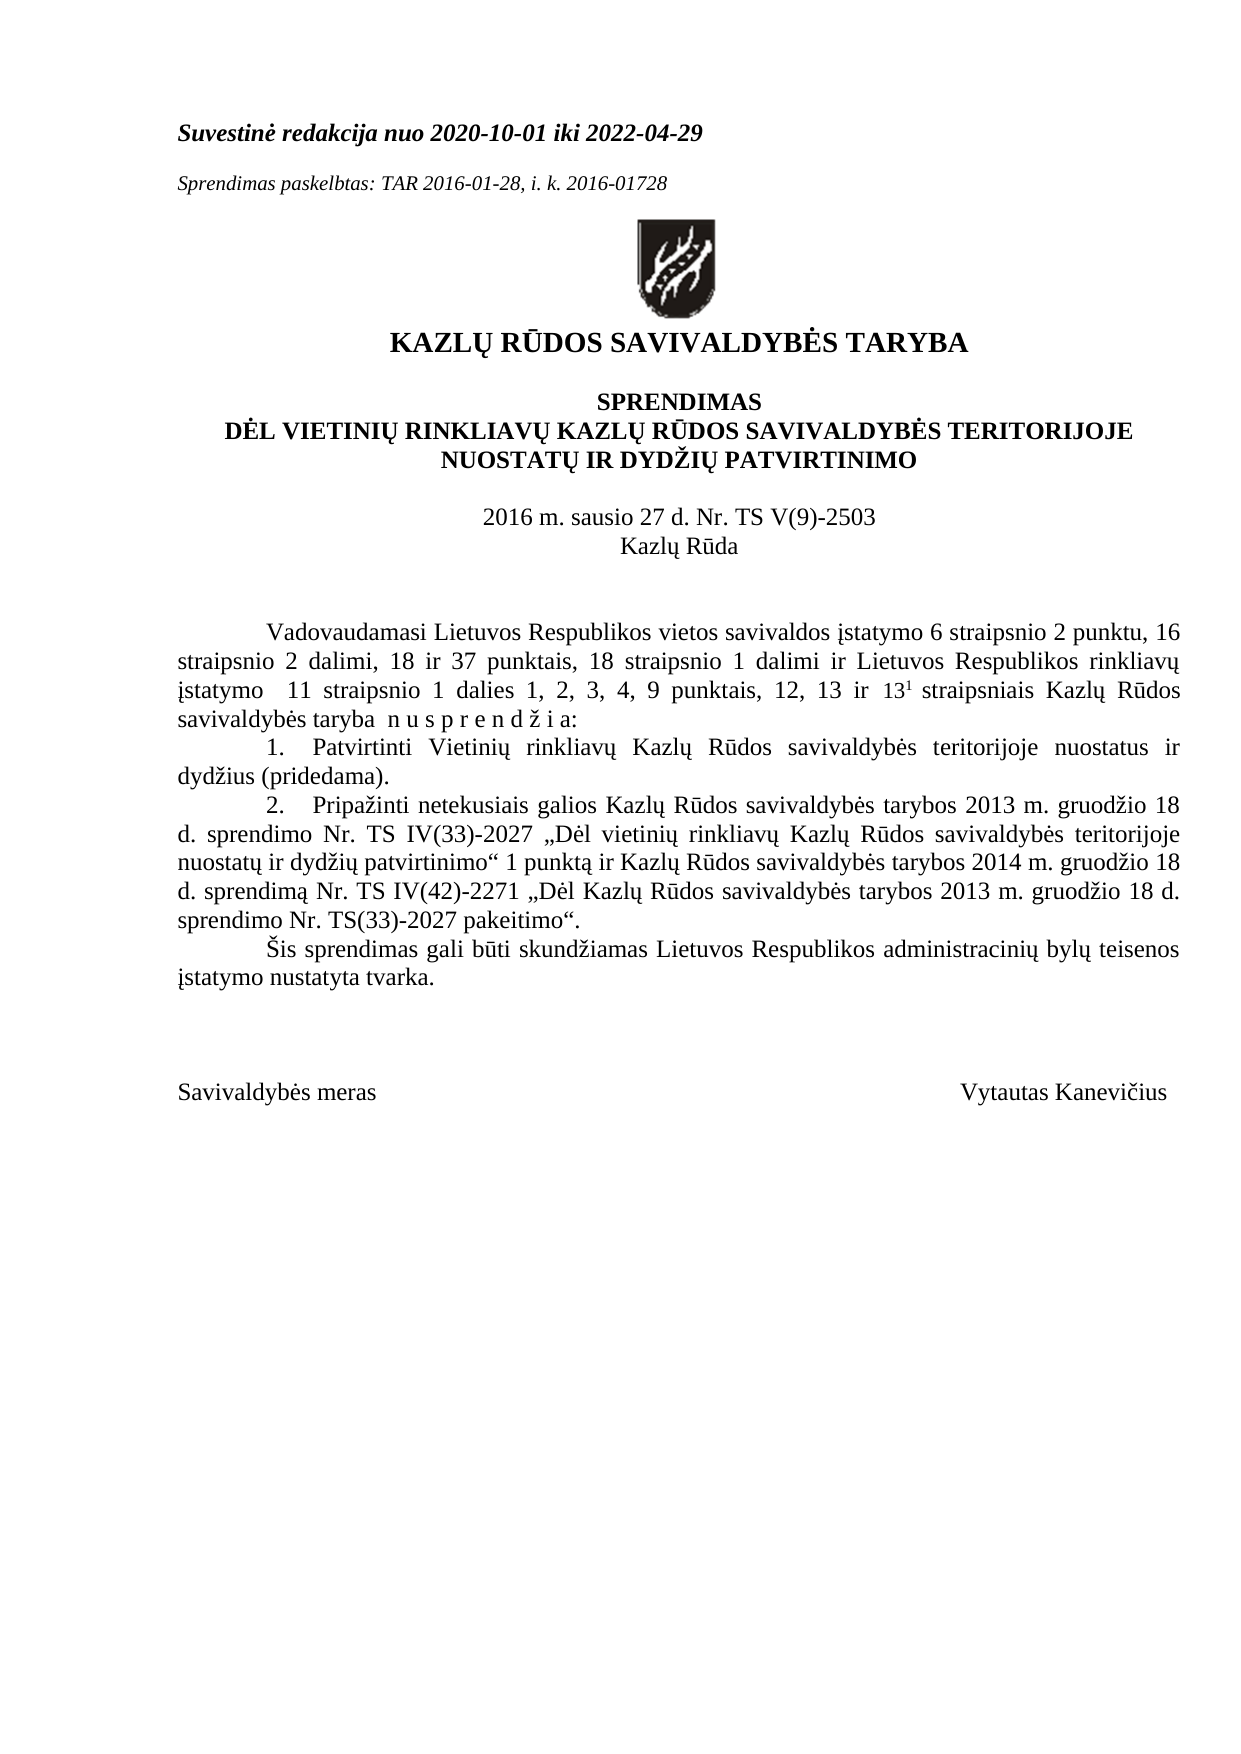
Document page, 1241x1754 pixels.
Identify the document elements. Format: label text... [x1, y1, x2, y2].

text Sprendimas paskelbtas: TAR 2016-01-28, i. k. 2016-01728 [177, 171, 1181, 195]
text Savivaldybės meras Vytautas Kanevičius [177, 1077, 1181, 1106]
text DĖL VIETINIŲ RINKLIAVŲ KAZLŲ RŪDOS SAVIVALDYBĖS TERITORIJOJE NUOSTATŲ IR DYDŽIŲ PATVIRTINIMO [177, 416, 1181, 474]
text 2016 m. sausio 27 d. Nr. TS V(9)-2503 [177, 502, 1181, 531]
text 1. Patvirtinti Vietinių rinkliavų Kazlų Rūdos savivaldybės teritorijoje nuostatus ir dydžius (pridedama). [177, 732, 1181, 790]
text SPRENDIMAS [177, 387, 1181, 416]
text KAZLŲ RŪDOS SAVIVALDYBĖS TARYBA [177, 325, 1181, 359]
text Vadovaudamasi Lietuvos Respublikos vietos savivaldos įstatymo 6 straipsnio 2 punktu, 16 straipsnio 2 dalimi, 18 ir 37 punktais, 18 straipsnio 1 dalimi ir Lietuvos Respublikos rinkliavų įstatymo 11 straipsnio 1 dalies 1, 2, 3, 4, 9 punktais, 12, 13 ir 131 straipsniais Kazlų Rūdos savivaldybės taryba n u s p r e n d ž i a: [177, 617, 1181, 732]
text Suvestinė redakcija nuo 2020-10-01 iki 2022-04-29 [177, 118, 1181, 147]
text Šis sprendimas gali būti skundžiamas Lietuvos Respublikos administracinių bylų teisenos įstatymo nustatyta tvarka. [177, 934, 1181, 991]
text 2. Pripažinti netekusiais galios Kazlų Rūdos savivaldybės tarybos 2013 m. gruodžio 18 d. sprendimo Nr. TS IV(33)-2027 „Dėl vietinių rinkliavų Kazlų Rūdos savivaldybės teritorijoje nuostatų ir dydžių patvirtinimo“ 1 punktą ir Kazlų Rūdos savivaldybės tarybos 2014 m. gruodžio 18 d. sprendimą Nr. TS IV(42)-2271 „Dėl Kazlų Rūdos savivaldybės tarybos 2013 m. gruodžio 18 d. sprendimo Nr. TS(33)-2027 pakeitimo“. [177, 790, 1181, 934]
text Kazlų Rūda [177, 531, 1181, 560]
